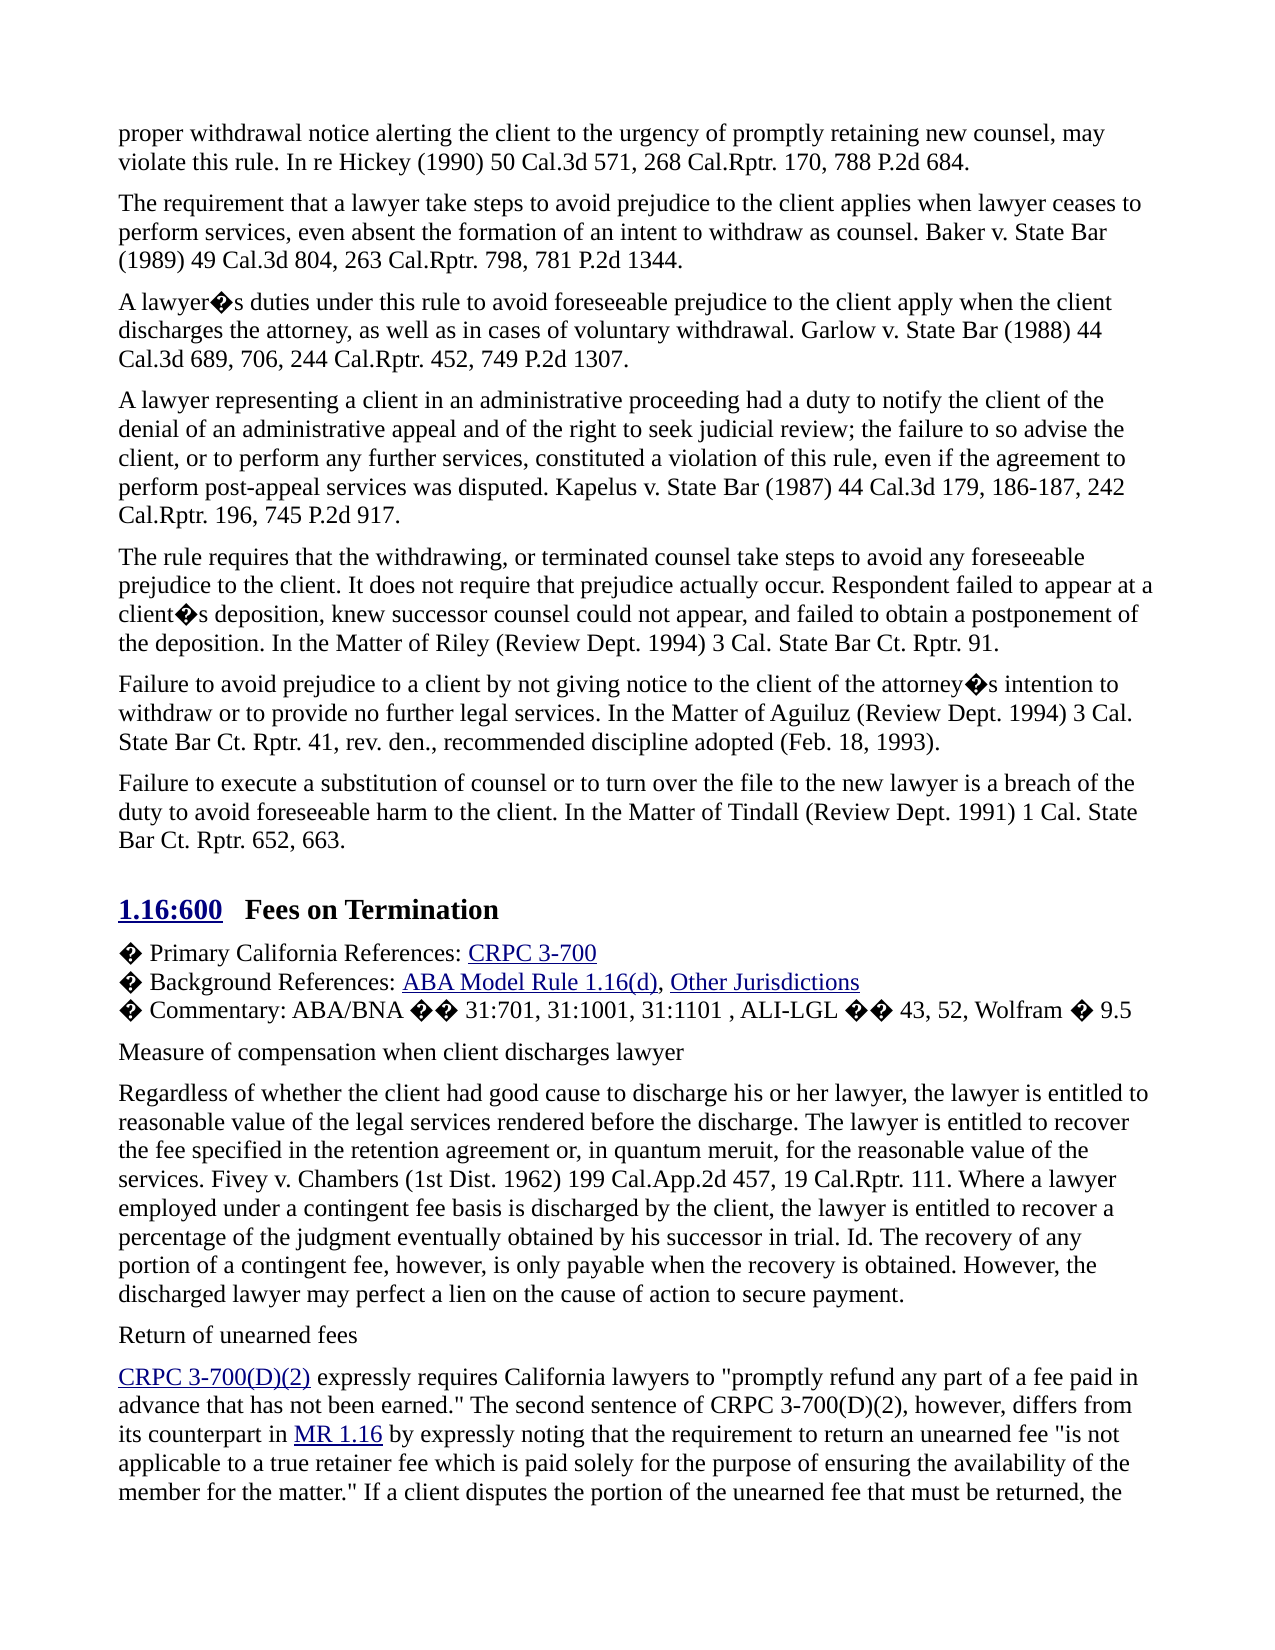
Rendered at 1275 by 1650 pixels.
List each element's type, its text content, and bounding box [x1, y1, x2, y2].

text A lawyer representing a client in an administrative proceeding had a duty to notify the client of the denial of an administrative appeal and of the right to seek judicial review; the failure to so advise the client, or to perform any further services, constituted a violation of this rule, even if the agreement to perform post-appeal services was disputed. Kapelus v. State Bar (1987) 44 Cal.3d 179, 186-187, 242 Cal.Rptr. 196, 745 P.2d 917. [118, 386, 1157, 529]
subtitle 1.16:600 Fees on Termination [118, 892, 1157, 925]
text Measure of compensation when client discharges lawyer [118, 1037, 1157, 1065]
text CRPC 3-700(D)(2) expressly requires California lawyers to "promptly refund any part of a fee paid in advance that has not been earned." The second sentence of CRPC 3-700(D)(2), however, differs from its counterpart in MR 1.16 by expressly noting that the requirement to return an unearned fee "is not applicable to a true retainer fee which is paid solely for the purpose of ensuring the availability of the member for the matter." If a client disputes the portion of the unearned fee that must be returned, the [118, 1362, 1157, 1505]
text Failure to avoid prejudice to a client by not giving notice to the client of the attorney�s intention to withdraw or to provide no further legal services. In the Matter of Aguiluz (Review Dept. 1994) 3 Cal. State Bar Ct. Rptr. 41, rev. den., recommended discipline adopted (Feb. 18, 1993). [118, 669, 1157, 756]
text The rule requires that the withdrawing, or terminated counsel take steps to avoid any foreseeable prejudice to the client. It does not require that prejudice actually occur. Respondent failed to appear at a client�s deposition, knew successor counsel could not appear, and failed to obtain a postponement of the deposition. In the Matter of Riley (Review Dept. 1994) 3 Cal. State Bar Ct. Rptr. 91. [118, 542, 1157, 657]
text Regardless of whether the client had good cause to discharge his or her lawyer, the lawyer is entitled to reasonable value of the legal services rendered before the discharge. The lawyer is entitled to recover the fee specified in the retention agreement or, in quantum meruit, for the reasonable value of the services. Fivey v. Chambers (1st Dist. 1962) 199 Cal.App.2d 457, 19 Cal.Rptr. 111. Where a lawyer employed under a contingent fee basis is discharged by the client, the lawyer is entitled to recover a percentage of the judgment eventually obtained by his successor in trial. Id. The recovery of any portion of a contingent fee, however, is only payable when the recovery is obtained. However, the discharged lawyer may perfect a lien on the cause of action to secure payment. [118, 1078, 1157, 1308]
text Return of unearned fees [118, 1320, 1157, 1349]
text Failure to execute a substitution of counsel or to turn over the file to the new lawyer is a breach of the duty to avoid foreseeable harm to the client. In the Matter of Tindall (Review Dept. 1991) 1 Cal. State Bar Ct. Rptr. 652, 663. [118, 768, 1157, 854]
text � Primary California References: CRPC 3-700 � Background References: ABA Model Rule 1.16(d), Other Jurisdictions � Commentary: ABA/BNA �� 31:701, 31:1001, 31:1101 , ALI-LGL �� 43, 52, Wolfram � 9.5 [118, 938, 1157, 1024]
text proper withdrawal notice alerting the client to the urgency of promptly retaining new counsel, may violate this rule. In re Hickey (1990) 50 Cal.3d 571, 268 Cal.Rptr. 170, 788 P.2d 684. [118, 118, 1157, 176]
text The requirement that a lawyer take steps to avoid prejudice to the client applies when lawyer ceases to perform services, even absent the formation of an intent to withdraw as counsel. Baker v. State Bar (1989) 49 Cal.3d 804, 263 Cal.Rptr. 798, 781 P.2d 1344. [118, 188, 1157, 274]
text A lawyer�s duties under this rule to avoid foreseeable prejudice to the client apply when the client discharges the attorney, as well as in cases of voluntary withdrawal. Garlow v. State Bar (1988) 44 Cal.3d 689, 706, 244 Cal.Rptr. 452, 749 P.2d 1307. [118, 287, 1157, 373]
